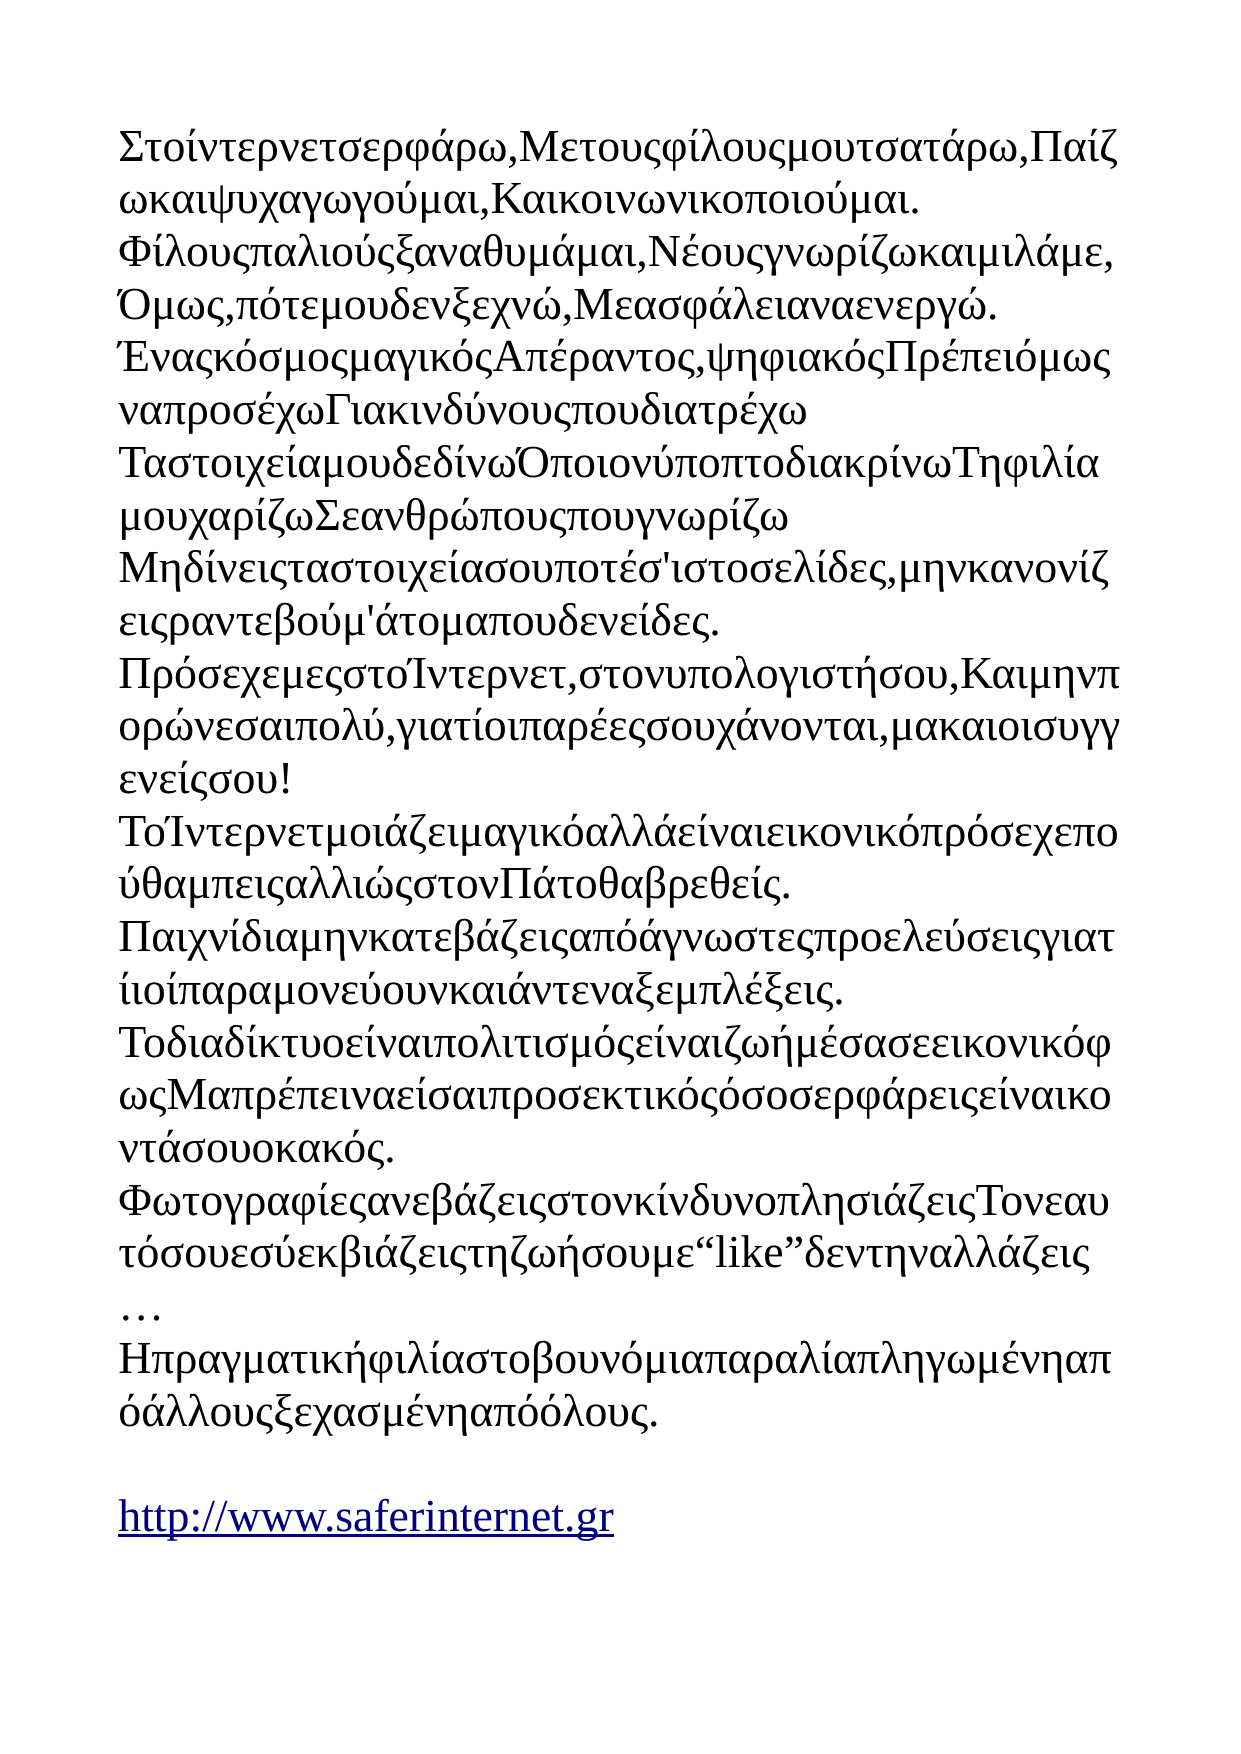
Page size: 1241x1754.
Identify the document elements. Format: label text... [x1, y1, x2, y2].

text Φίλουςπαλιούςξαναθυμάμαι,Νέουςγνωρίζωκαιμιλάμε,Όμως,πότεμουδενξεχνώ,Μεασφάλειαναενεργώ. [118, 223, 1122, 329]
text Mηδίνειςταστοιχείασουποτέσ'ιστοσελίδες,μηνκανονίζειςραντεβούμ'άτομαπουδενείδες. [118, 540, 1122, 645]
text Ηπραγματικήφιλίαστοβουνόμιαπαραλίαπληγωμένηαπόάλλουςξεχασμένηαπόόλους. [118, 1330, 1122, 1436]
text ΠρόσεχεμεςστοΊντερνετ,στονυπολογιστήσου,Καιμηνπορώνεσαιπολύ,γιατίοιπαρέεςσουχάνονται,μακαιοισυγγενείςσου! [118, 645, 1122, 803]
text Στοίντερνετσερφάρω,Μετουςφίλουςμουτσατάρω,Παίζωκαιψυχαγωγούμαι,Καικοινωνικοποιούμαι. [118, 118, 1122, 223]
text ΤαστοιχείαμουδεδίνωΌποιονύποπτοδιακρίνωΤηφιλίαμουχαρίζωΣεανθρώπουςπουγνωρίζω [118, 434, 1122, 540]
text ΤοΊντερνετμοιάζειμαγικόαλλάείναιεικονικόπρόσεχεπούθαμπειςαλλιώςστονΠάτοθαβρεθείς. [118, 803, 1122, 909]
text Παιχνίδιαμηνκατεβάζειςαπόάγνωστεςπροελεύσειςγιατίιοίπαραμονεύουνκαιάντεναξεμπλέξεις. [118, 909, 1122, 1014]
text ΤοδιαδίκτυοείναιπολιτισμόςείναιζωήμέσασεεικονικόφωςΜαπρέπειναείσαιπροσεκτικόςόσοσερφάρειςείναικοντάσουοκακός. [118, 1014, 1122, 1172]
text ΈναςκόσμοςμαγικόςΑπέραντος,ψηφιακόςΠρέπειόμωςναπροσέχωΓιακινδύνουςπουδιατρέχω [118, 329, 1122, 434]
text ΦωτογραφίεςανεβάζειςστονκίνδυνοπλησιάζειςΤονεαυτόσουεσύεκβιάζειςτηζωήσουμε“like”δεντηναλλάζεις… [118, 1172, 1122, 1330]
text http://www.saferinternet.gr [118, 1488, 1122, 1541]
